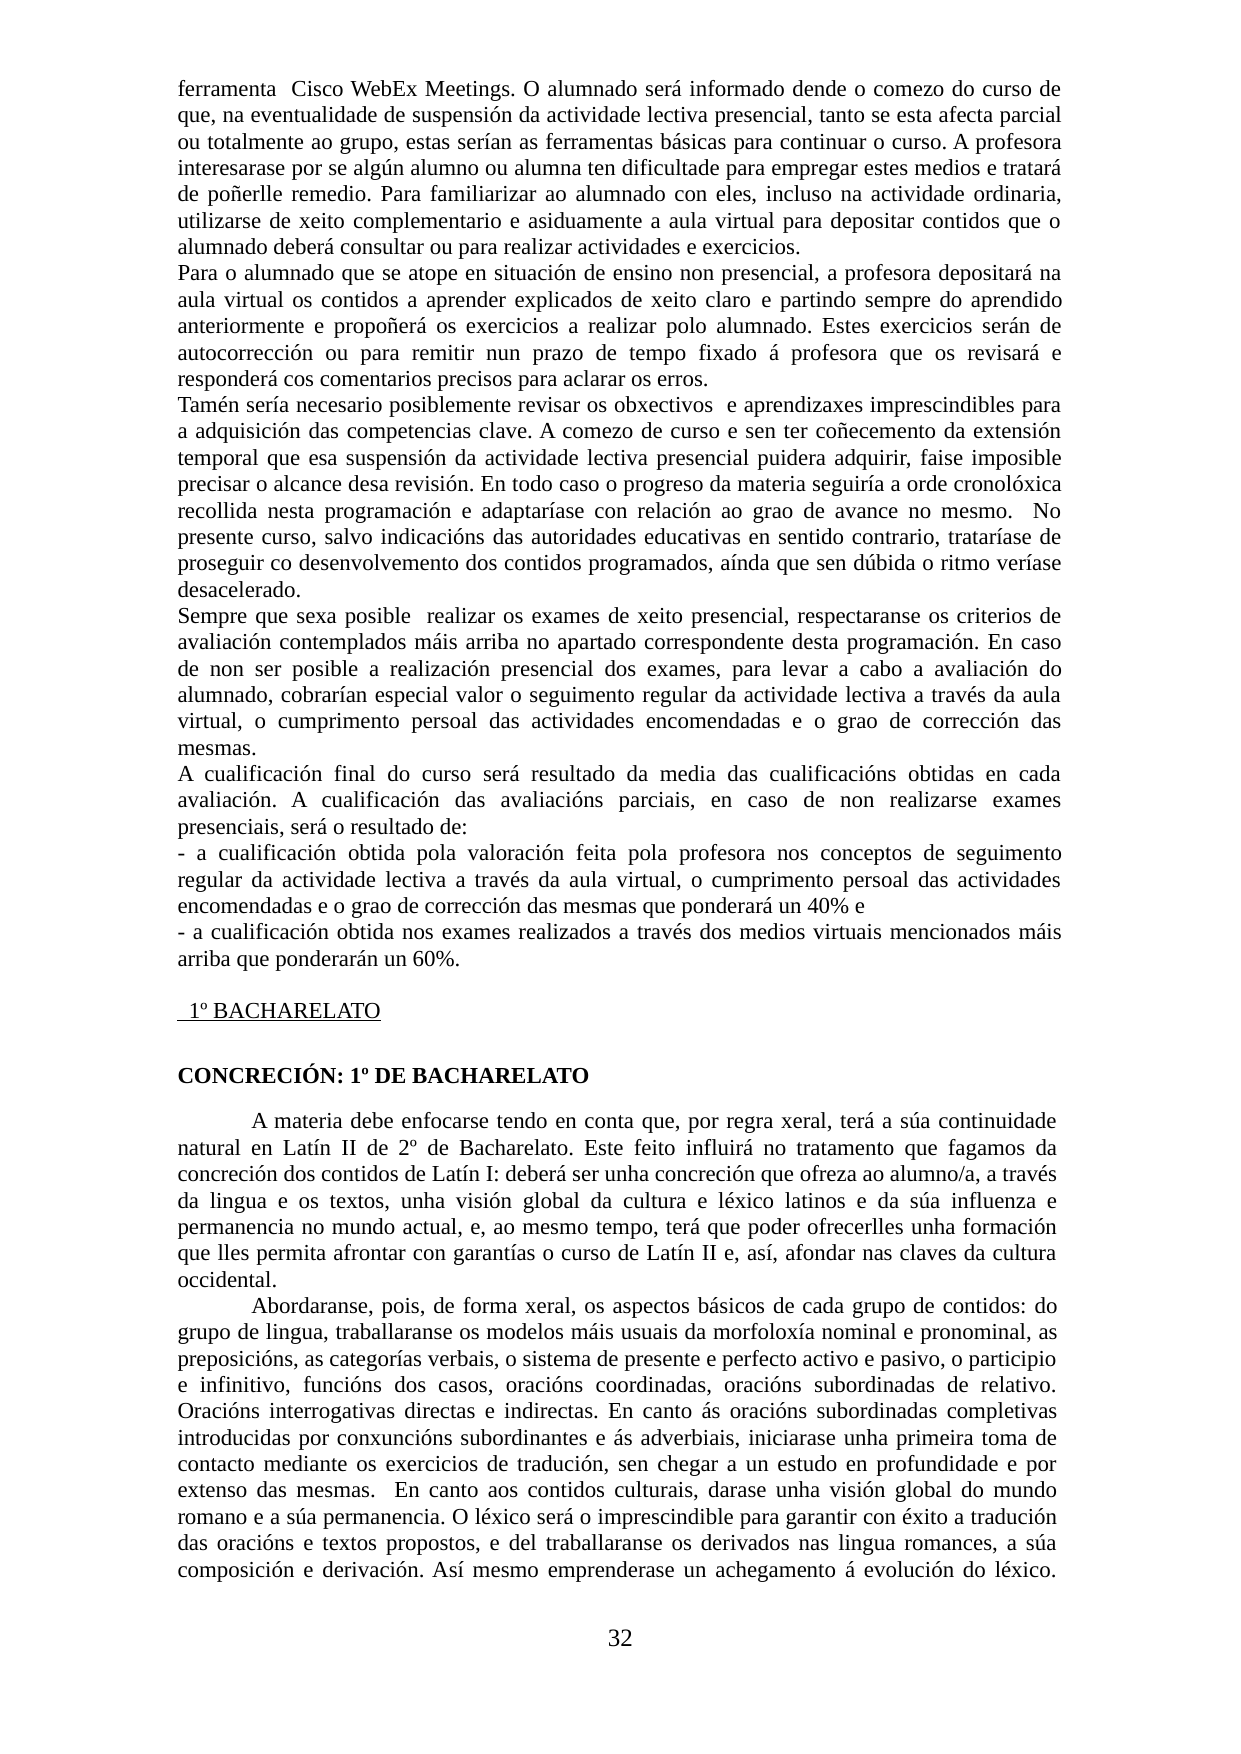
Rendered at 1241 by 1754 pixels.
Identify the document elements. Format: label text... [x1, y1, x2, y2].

subtitle CONCRECIÓN: 1º DE BACHARELATO [177, 1062, 1063, 1088]
text Sempre que sexa posible realizar os exames de xeito presencial, respectaranse os criterios de avaliación contemplados máis arriba no apartado correspondente desta programación. En caso de non ser posible a realización presencial dos exames, para levar a cabo a avaliación do alumnado, cobrarían especial valor o seguimento regular da actividade lectiva a través da aula virtual, o cumprimento persoal das actividades encomendadas e o grao de corrección das mesmas. [177, 602, 1063, 760]
text A materia debe enfocarse tendo en conta que, por regra xeral, terá a súa continuidade natural en Latín II de 2º de Bacharelato. Este feito influirá no tratamento que fagamos da concreción dos contidos de Latín I: deberá ser unha concreción que ofreza ao alumno/a, a través da lingua e os textos, unha visión global da cultura e léxico latinos e da súa influenza e permanencia no mundo actual, e, ao mesmo tempo, terá que poder ofrecerlles unha formación que lles permita afrontar con garantías o curso de Latín II e, así, afondar nas claves da cultura occidental. [177, 1108, 1058, 1292]
text A cualificación final do curso será resultado da media das cualificacións obtidas en cada avaliación. A cualificación das avaliacións parciais, en caso de non realizarse exames presenciais, será o resultado de: [177, 760, 1063, 839]
subtitle 1º BACHARELATO [177, 997, 1063, 1024]
text - a cualificación obtida pola valoración feita pola profesora nos conceptos de seguimento regular da actividade lectiva a través da aula virtual, o cumprimento persoal das actividades encomendadas e o grao de corrección das mesmas que ponderará un 40% e [177, 839, 1063, 918]
text - a cualificación obtida nos exames realizados a través dos medios virtuais mencionados máis arriba que ponderarán un 60%. [177, 918, 1063, 971]
text Tamén sería necesario posiblemente revisar os obxectivos e aprendizaxes imprescindibles para a adquisición das competencias clave. A comezo de curso e sen ter coñecemento da extensión temporal que esa suspensión da actividade lectiva presencial puidera adquirir, faise imposible precisar o alcance desa revisión. En todo caso o progreso da materia seguiría a orde cronolóxica recollida nesta programación e adaptaríase con relación ao grao de avance no mesmo. No presente curso, salvo indicacións das autoridades educativas en sentido contrario, trataríase de proseguir co desenvolvemento dos contidos programados, aínda que sen dúbida o ritmo veríase desacelerado. [177, 391, 1063, 602]
text ferramenta Cisco WebEx Meetings. O alumnado será informado dende o comezo do curso de que, na eventualidade de suspensión da actividade lectiva presencial, tanto se esta afecta parcial ou totalmente ao grupo, estas serían as ferramentas básicas para continuar o curso. A profesora interesarase por se algún alumno ou alumna ten dificultade para empregar estes medios e tratará de poñerlle remedio. Para familiarizar ao alumnado con eles, incluso na actividade ordinaria, utilizarse de xeito complementario e asiduamente a aula virtual para depositar contidos que o alumnado deberá consultar ou para realizar actividades e exercicios. [177, 75, 1063, 259]
text Para o alumnado que se atope en situación de ensino non presencial, a profesora depositará na aula virtual os contidos a aprender explicados de xeito claro e partindo sempre do aprendido anteriormente e propoñerá os exercicios a realizar polo alumnado. Estes exercicios serán de autocorrección ou para remitir nun prazo de tempo fixado á profesora que os revisará e responderá cos comentarios precisos para aclarar os erros. [177, 259, 1063, 391]
text Abordaranse, pois, de forma xeral, os aspectos básicos de cada grupo de contidos: do grupo de lingua, traballaranse os modelos máis usuais da morfoloxía nominal e pronominal, as preposicións, as categorías verbais, o sistema de presente e perfecto activo e pasivo, o participio e infinitivo, funcións dos casos, oracións coordinadas, oracións subordinadas de relativo. Oracións interrogativas directas e indirectas. En canto ás oracións subordinadas completivas introducidas por conxuncións subordinantes e ás adverbiais, iniciarase unha primeira toma de contacto mediante os exercicios de tradución, sen chegar a un estudo en profundidade e por extenso das mesmas. En canto aos contidos culturais, darase unha visión global do mundo romano e a súa permanencia. O léxico será o imprescindible para garantir con éxito a tradución das oracións e textos propostos, e del traballaranse os derivados nas lingua romances, a súa composición e derivación. Así mesmo emprenderase un achegamento á evolución do léxico. [177, 1292, 1058, 1582]
